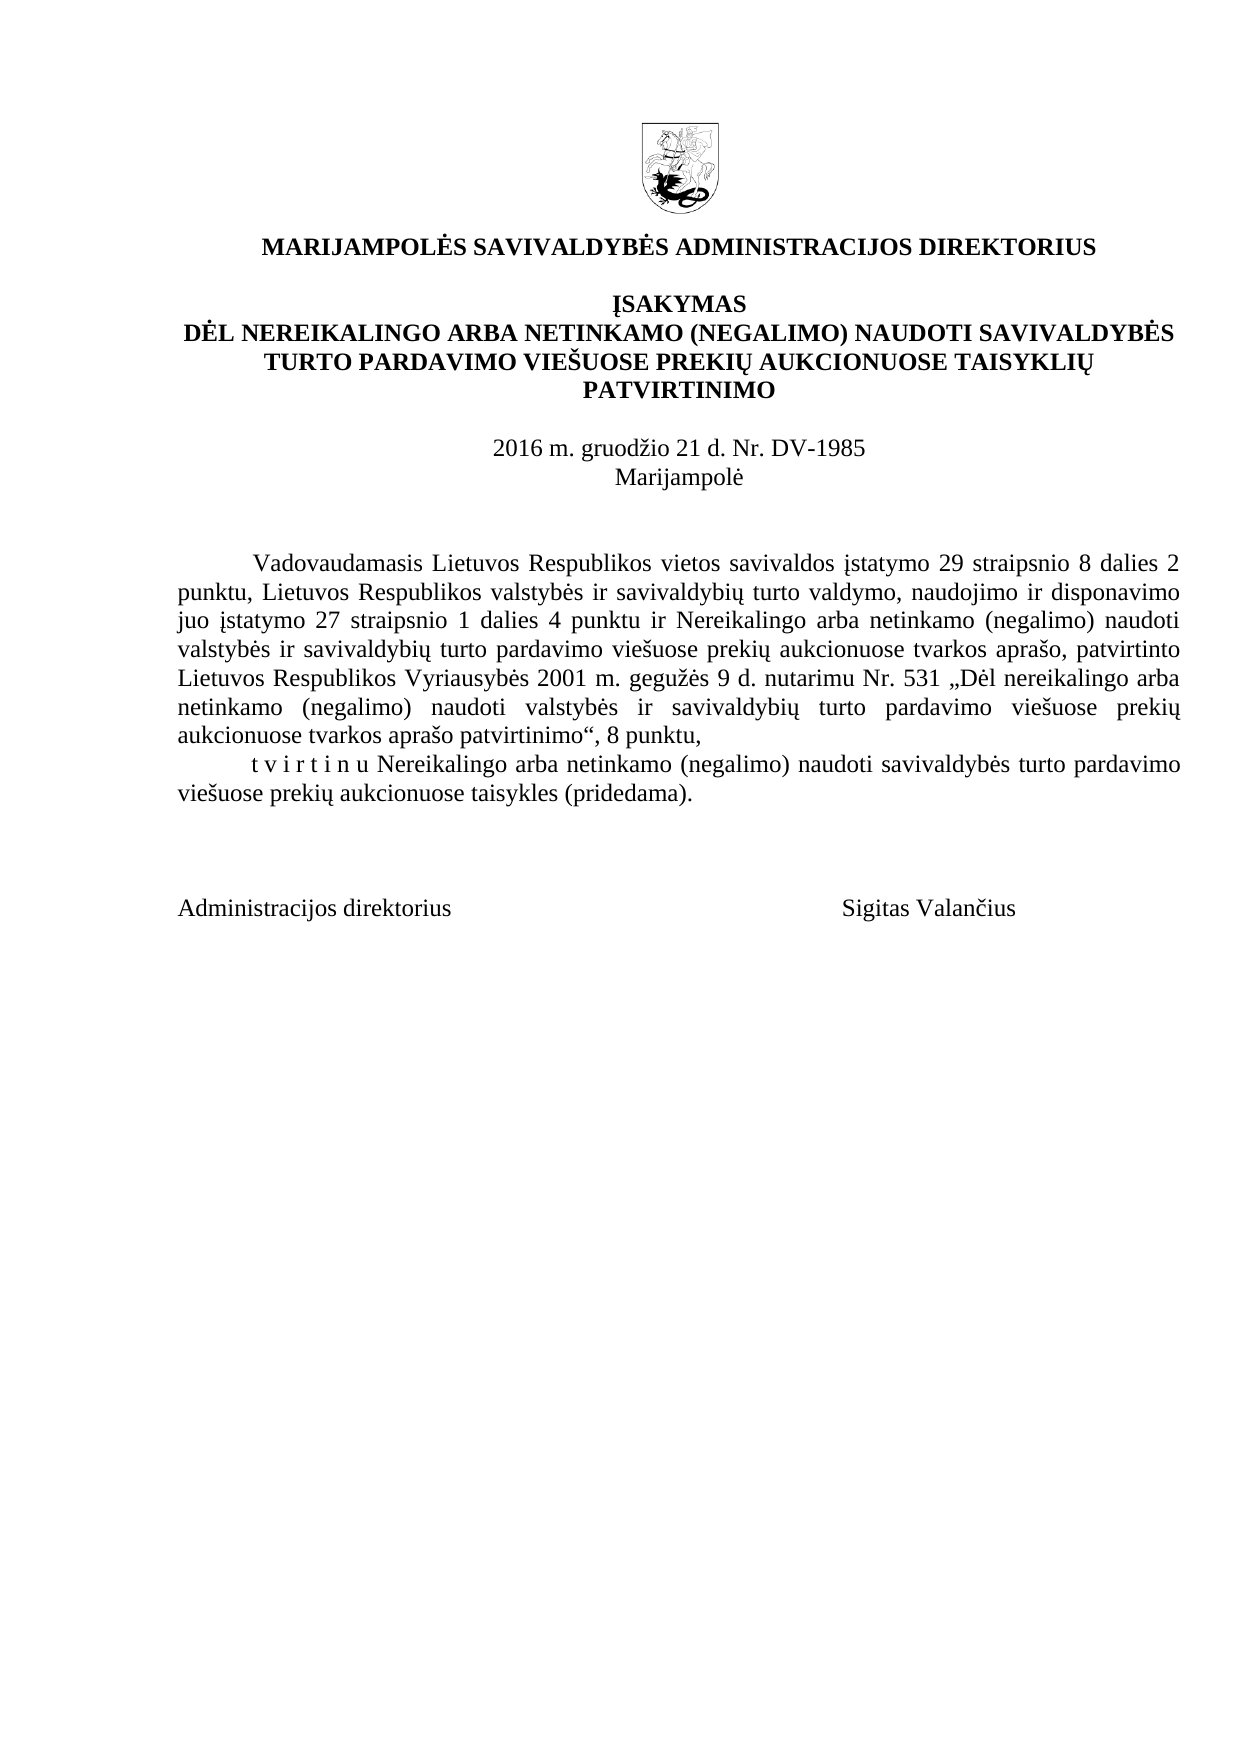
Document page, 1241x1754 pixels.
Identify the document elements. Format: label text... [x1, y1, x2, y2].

text 2016 m. gruodžio 21 d. Nr. DV-1985 [177, 433, 1181, 462]
text tvirtinu Nereikalingo arba netinkamo (negalimo) naudoti savivaldybės turto pardavimo viešuose prekių aukcionuose taisykles (pridedama). [177, 749, 1181, 807]
text Administracijos direktorius Sigitas Valančius [177, 893, 1181, 922]
text Marijampolė [177, 462, 1181, 490]
text DĖL nereikalingo arba netinkAMO (negalimo) naudoti savivaldybės turto pardavimo viešuose prekių aukcionuose taisyklių patvirtinimo [177, 318, 1181, 404]
text Vadovaudamasis Lietuvos Respublikos vietos savivaldos įstatymo 29 straipsnio 8 dalies 2 punktu, Lietuvos Respublikos valstybės ir savivaldybių turto valdymo, naudojimo ir disponavimo juo įstatymo 27 straipsnio 1 dalies 4 punktu ir Nereikalingo arba netinkamo (negalimo) naudoti valstybės ir savivaldybių turto pardavimo viešuose prekių aukcionuose tvarkos aprašo, patvirtinto Lietuvos Respublikos Vyriausybės 2001 m. gegužės 9 d. nutarimu Nr. 531 „Dėl nereikalingo arba netinkamo (negalimo) naudoti valstybės ir savivaldybių turto pardavimo viešuose prekių aukcionuose tvarkos aprašo patvirtinimo“, 8 punktu, [177, 548, 1181, 749]
text MARIJAMPOLĖS SAVIVALDYBĖS ADMINISTRACIJOS DIREKTORIUS [177, 232, 1181, 260]
text ĮSAKYMAS [177, 289, 1181, 318]
